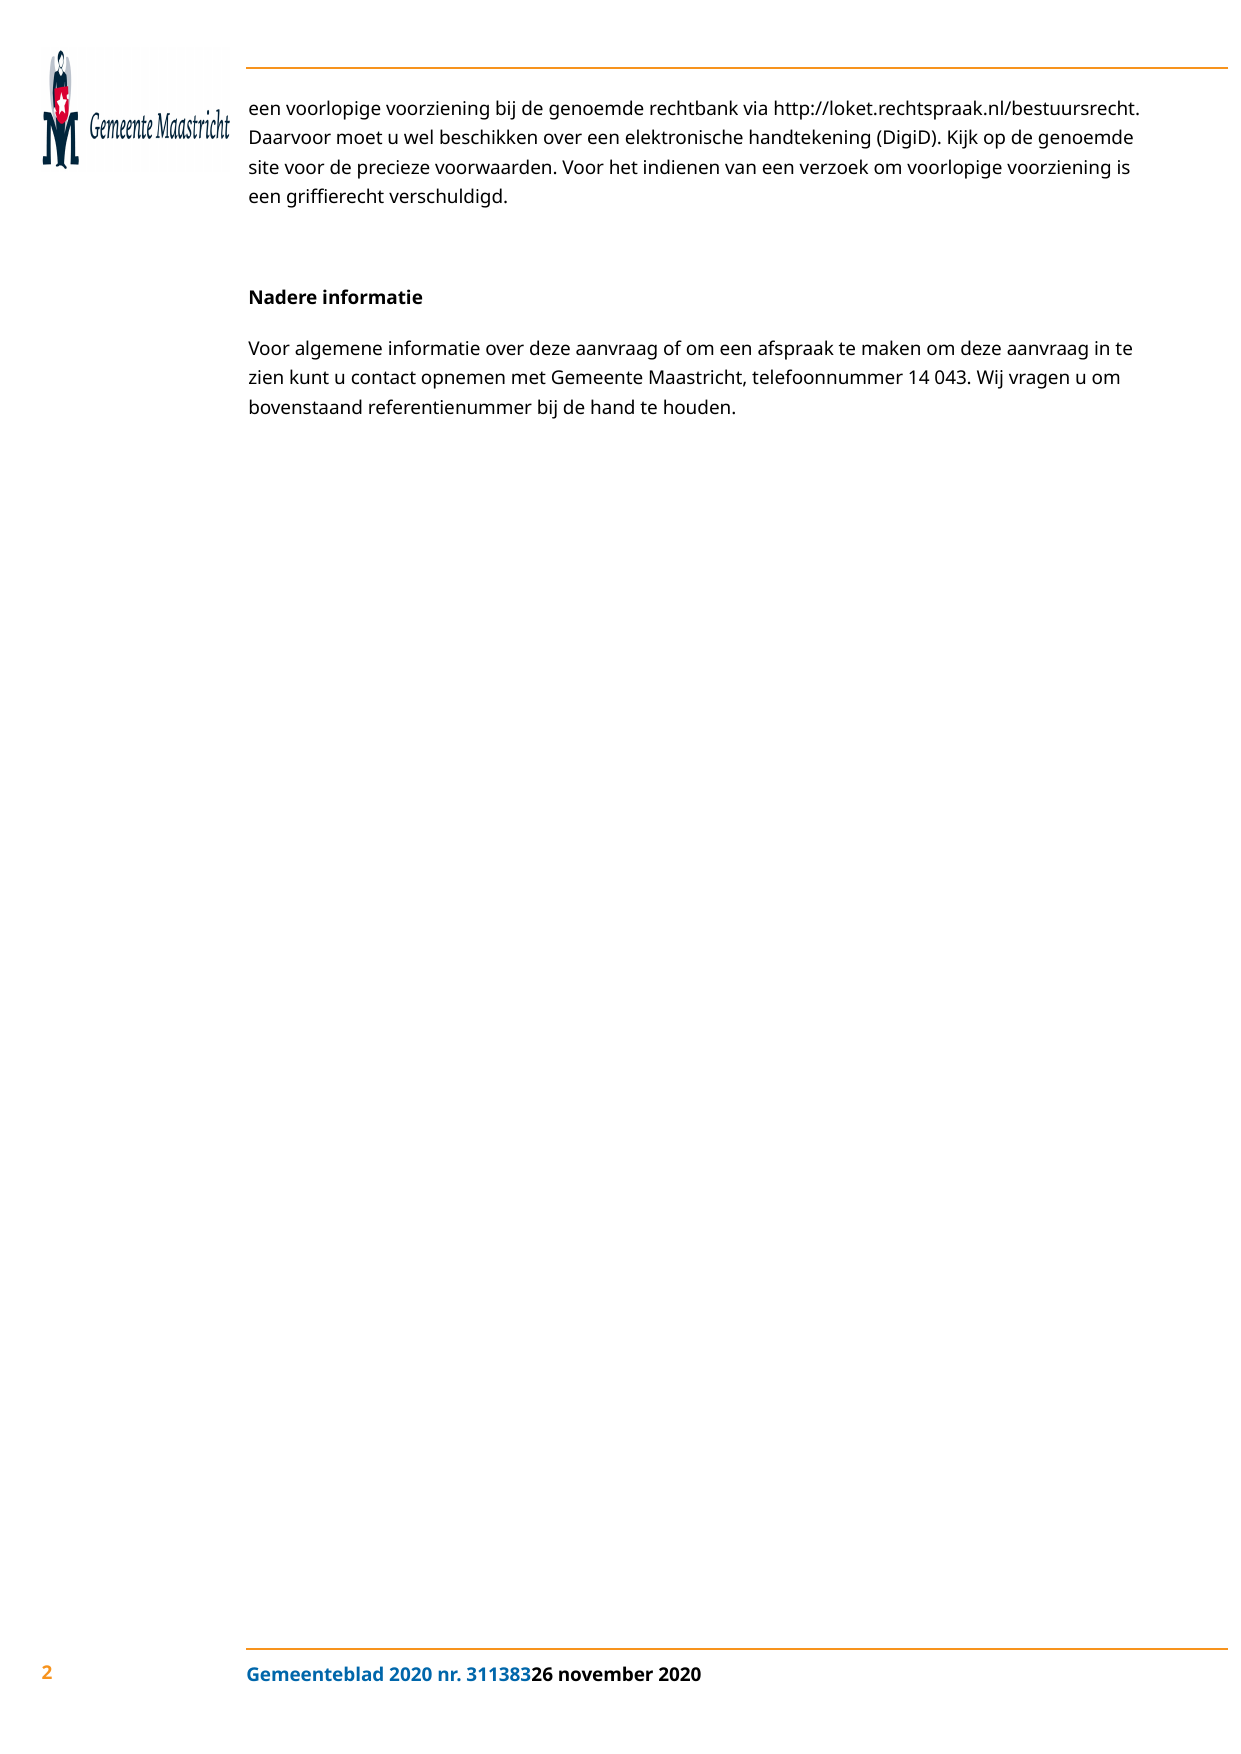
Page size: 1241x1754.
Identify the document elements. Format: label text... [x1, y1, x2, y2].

text een voorlopige voorziening bij de genoemde rechtbank via http://loket.rechtspraak.nl/bestuursrecht. Daarvoor moet u wel beschikken over een elektronische handtekening (DigiD). Kijk op de genoemde site voor de precieze voorwaarden. Voor het indienen van een verzoek om voorlopige voorziening is een griffierecht verschuldigd. [248, 95, 1152, 209]
picture [41, 47, 231, 172]
text Voor algemene informatie over deze aanvraag of om een afspraak te maken om deze aanvraag in te zien kunt u contact opnemen met Gemeente Maastricht, telefoonnummer 14 043. Wij vragen u om bovenstaand referentienummer bij de hand te houden. [248, 335, 1152, 420]
text Nadere informatie [248, 284, 1152, 310]
